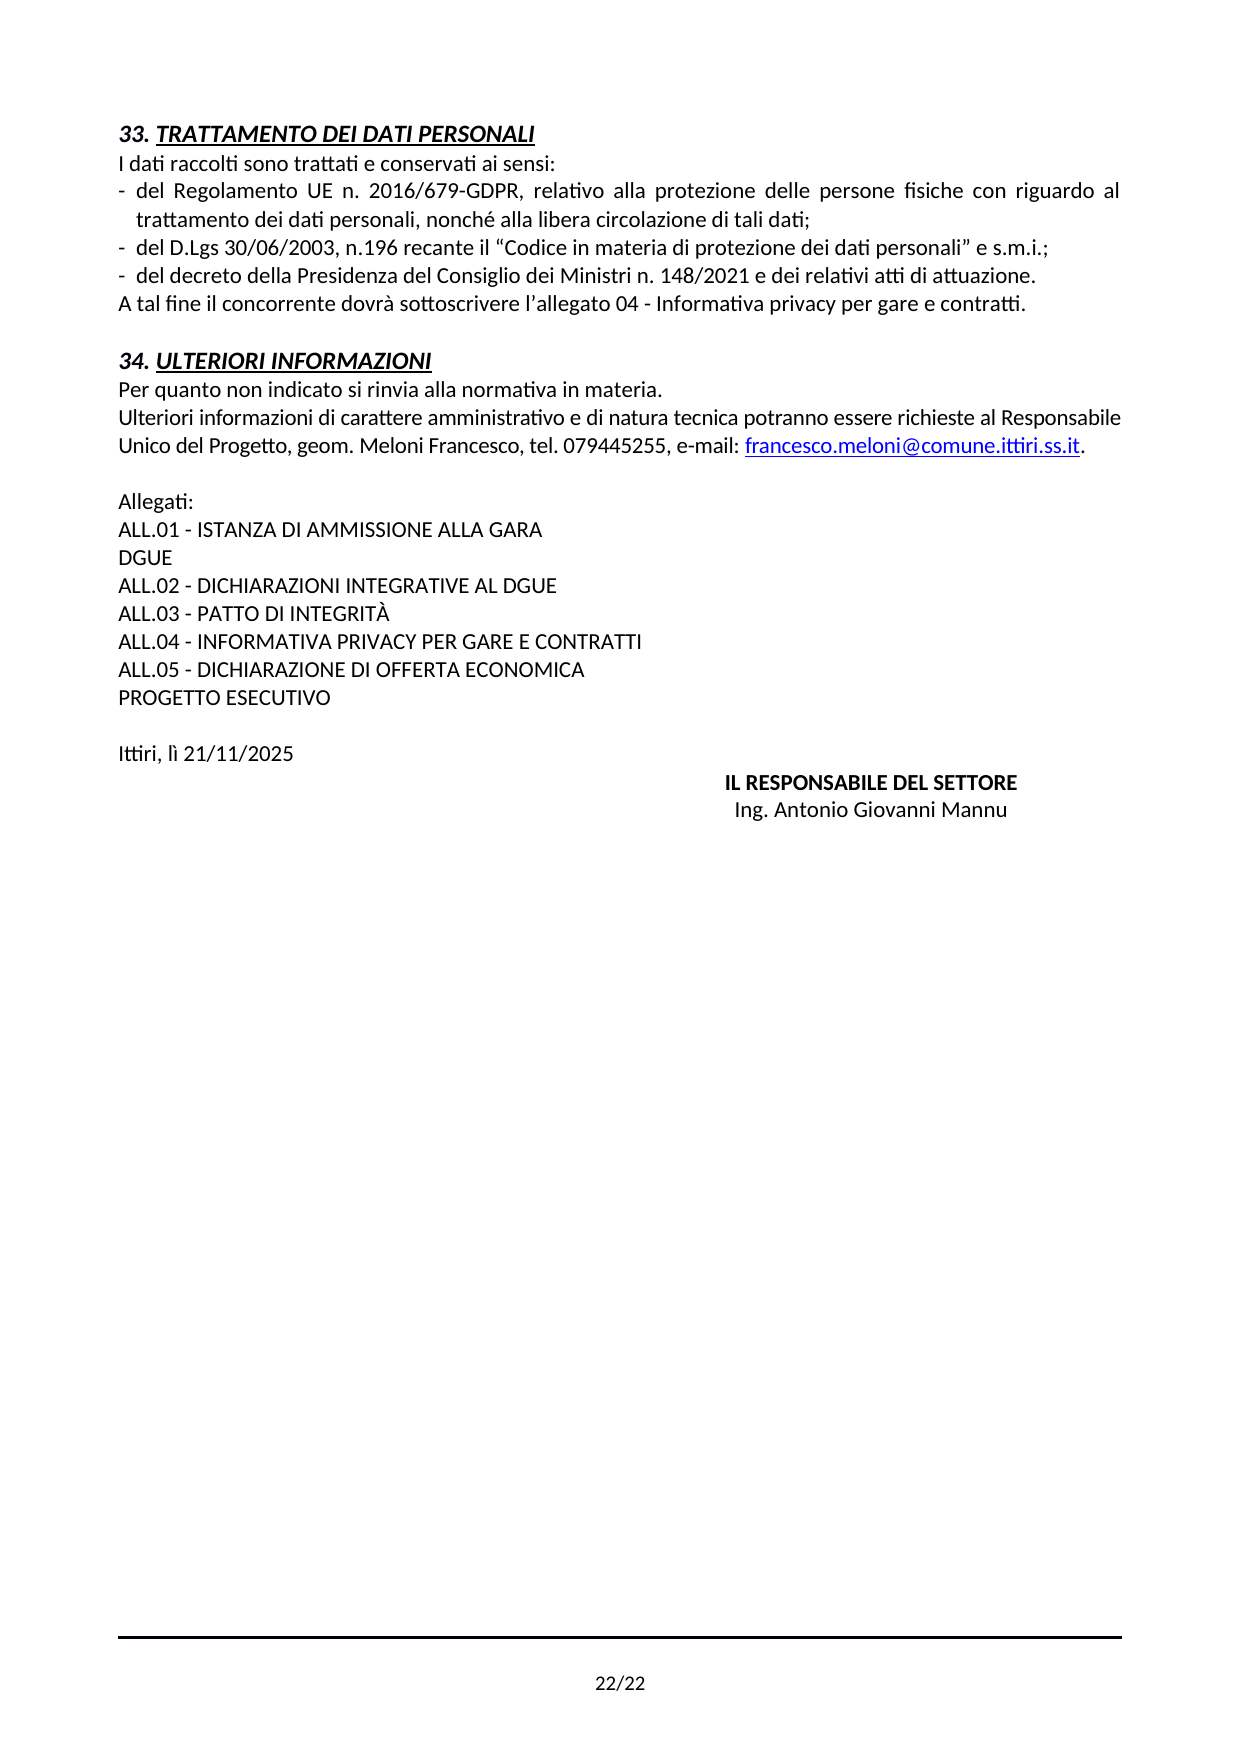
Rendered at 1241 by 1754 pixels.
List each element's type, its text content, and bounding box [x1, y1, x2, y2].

text Per quanto non indicato si rinvia alla normativa in materia. [118, 375, 1122, 403]
subtitle ULTERIORI INFORMAZIONI [118, 345, 1122, 375]
text ALL.04 - INFORMATIVA PRIVACY PER GARE E CONTRATTI [118, 627, 1122, 656]
text - del Regolamento UE n. 2016/679-GDPR, relativo alla protezione delle persone fisiche con riguardo al trattamento dei dati personali, nonché alla libera circolazione di tali dati; [118, 177, 1122, 233]
text ALL.01 - ISTANZA DI AMMISSIONE ALLA GARA [118, 515, 1122, 543]
text - del decreto della Presidenza del Consiglio dei Ministri n. 148/2021 e dei relativi atti di attuazione. [118, 261, 1122, 289]
text Ulteriori informazioni di carattere amministrativo e di natura tecnica potranno essere richieste al Responsabile Unico del Progetto, geom. Meloni Francesco, tel. 079445255, e-mail: francesco.meloni@comune.ittiri.ss.it. [118, 403, 1122, 459]
text ALL.02 - DICHIARAZIONI INTEGRATIVE AL DGUE [118, 571, 1122, 599]
text IL RESPONSABILE DEL SETTORE [620, 768, 1122, 796]
text Ittiri, lì 21/11/2025 [118, 739, 1122, 768]
text ALL.03 - PATTO DI INTEGRITÀ [118, 599, 1122, 627]
subtitle TRATTAMENTO DEI DATI PERSONALI [118, 118, 1122, 149]
text Ing. Antonio Giovanni Mannu [620, 796, 1122, 824]
text - del D.Lgs 30/06/2003, n.196 recante il “Codice in materia di protezione dei dati personali” e s.m.i.; [118, 233, 1122, 261]
text DGUE [118, 543, 1122, 571]
text ALL.05 - DICHIARAZIONE DI OFFERTA ECONOMICA [118, 656, 1122, 683]
text A tal fine il concorrente dovrà sottoscrivere l’allegato 04 - Informativa privacy per gare e contratti. [118, 289, 1122, 317]
text Allegati: [118, 487, 1122, 515]
text PROGETTO ESECUTIVO [118, 683, 1122, 712]
text I dati raccolti sono trattati e conservati ai sensi: [118, 149, 1122, 177]
